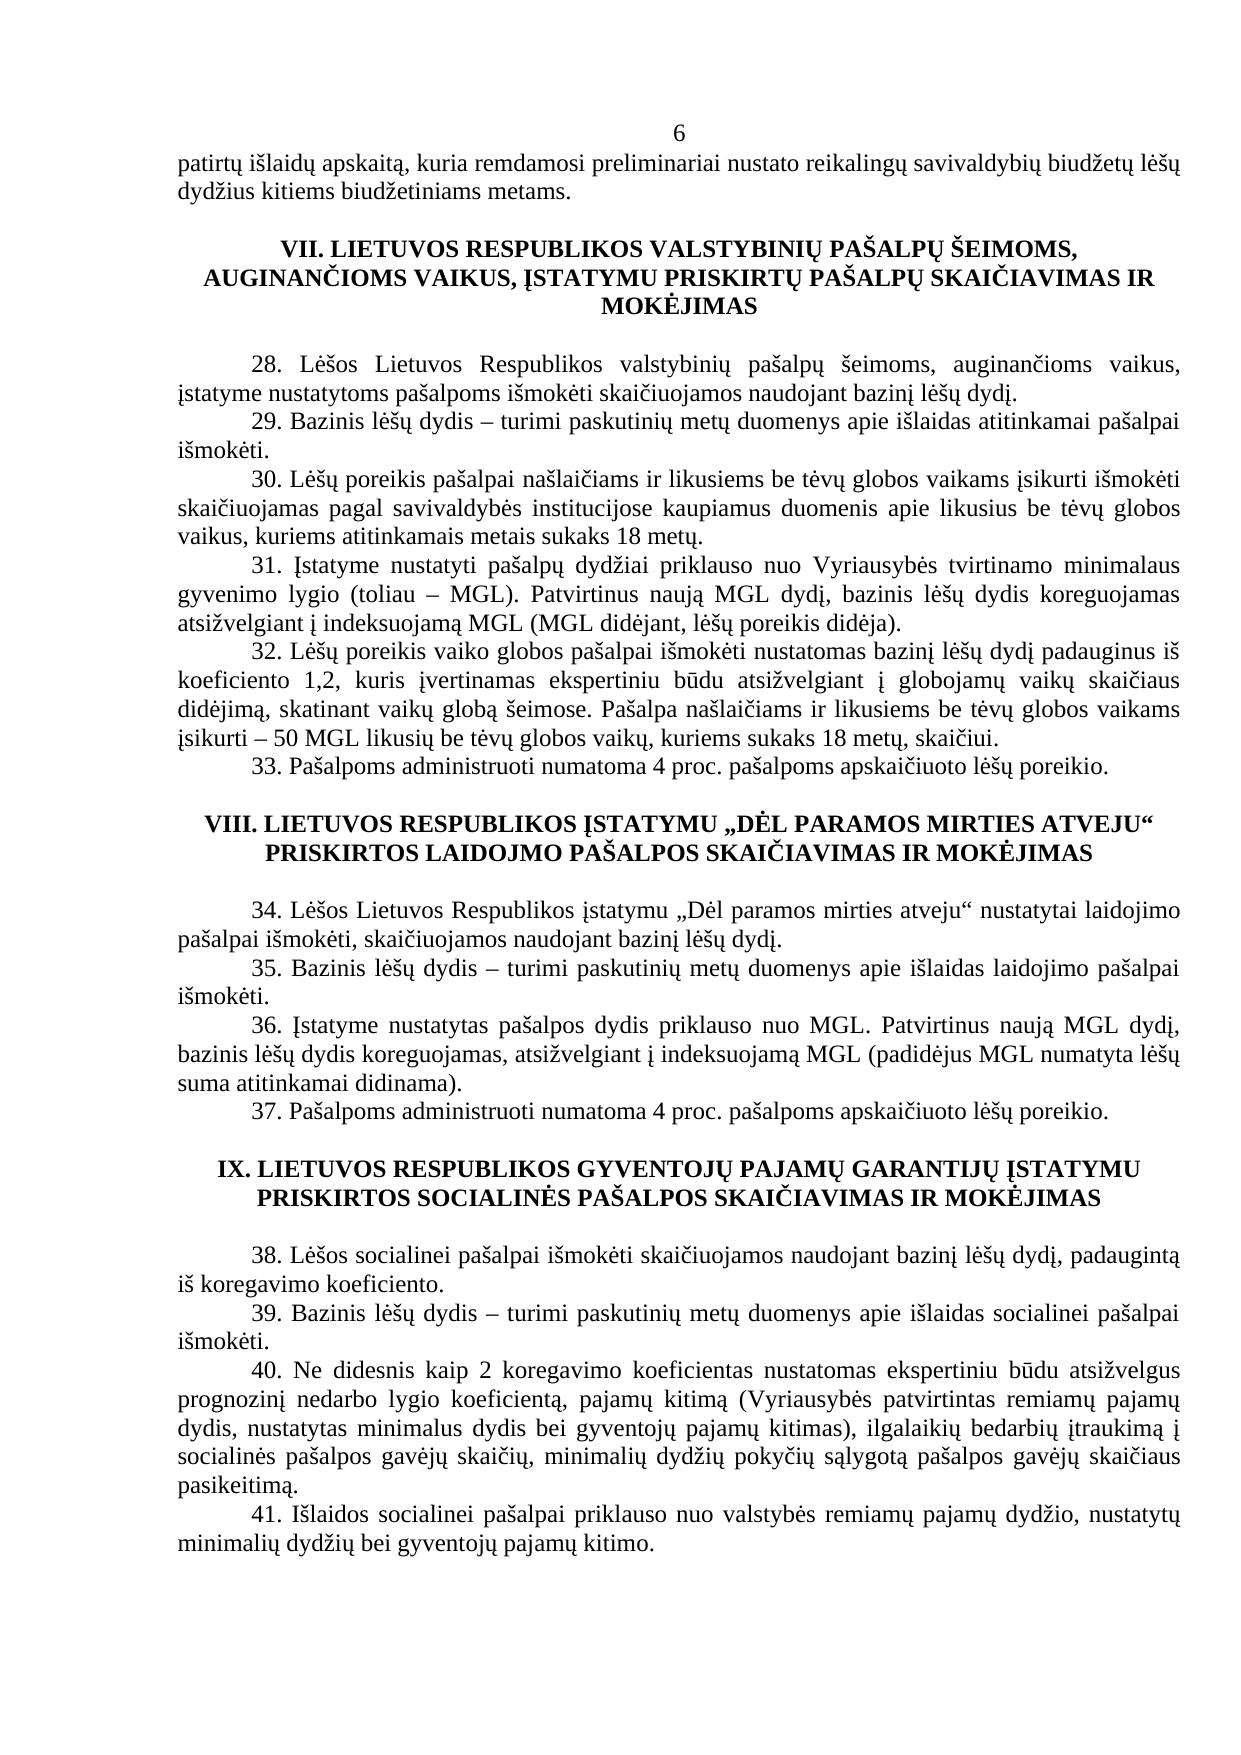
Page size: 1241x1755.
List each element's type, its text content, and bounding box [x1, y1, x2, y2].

text 29. Bazinis lėšų dydis – turimi paskutinių metų duomenys apie išlaidas atitinkamai pašalpai išmokėti. [177, 406, 1181, 464]
text VII. LIETUVOS RESPUBLIKOS VALSTYBINIŲ PAŠALPŲ ŠEIMOMS, AUGINANČIOMS VAIKUS, ĮSTATYMU PRISKIRTŲ PAŠALPŲ SKAIČIAVIMAS IR MOKĖJIMAS [177, 234, 1181, 320]
text VIII. LIETUVOS RESPUBLIKOS ĮSTATYMU „DĖL PARAMOS MIRTIES ATVEJU“ PRISKIRTOS LAIDOJMO PAŠALPOS SKAIČIAVIMAS IR MOKĖJIMAS [177, 809, 1181, 866]
text patirtų išlaidų apskaitą, kuria remdamosi preliminariai nustato reikalingų savivaldybių biudžetų lėšų dydžius kitiems biudžetiniams metams. [177, 148, 1181, 205]
text 31. Įstatyme nustatyti pašalpų dydžiai priklauso nuo Vyriausybės tvirtinamo minimalaus gyvenimo lygio (toliau – MGL). Patvirtinus naują MGL dydį, bazinis lėšų dydis koreguojamas atsižvelgiant į indeksuojamą MGL (MGL didėjant, lėšų poreikis didėja). [177, 550, 1181, 636]
text IX. LIETUVOS RESPUBLIKOS GYVENTOJŲ PAJAMŲ GARANTIJŲ ĮSTATYMU PRISKIRTOS SOCIALINĖS PAŠALPOS SKAIČIAVIMAS IR MOKĖJIMAS [177, 1154, 1181, 1211]
text 40. Ne didesnis kaip 2 koregavimo koeficientas nustatomas ekspertiniu būdu atsižvelgus prognozinį nedarbo lygio koeficientą, pajamų kitimą (Vyriausybės patvirtintas remiamų pajamų dydis, nustatytas minimalus dydis bei gyventojų pajamų kitimas), ilgalaikių bedarbių įtraukimą į socialinės pašalpos gavėjų skaičių, minimalių dydžių pokyčių sąlygotą pašalpos gavėjų skaičiaus pasikeitimą. [177, 1355, 1181, 1499]
text 38. Lėšos socialinei pašalpai išmokėti skaičiuojamos naudojant bazinį lėšų dydį, padaugintą iš koregavimo koeficiento. [177, 1240, 1181, 1298]
text 34. Lėšos Lietuvos Respublikos įstatymu „Dėl paramos mirties atveju“ nustatytai laidojimo pašalpai išmokėti, skaičiuojamos naudojant bazinį lėšų dydį. [177, 895, 1181, 953]
text 28. Lėšos Lietuvos Respublikos valstybinių pašalpų šeimoms, auginančioms vaikus, įstatyme nustatytoms pašalpoms išmokėti skaičiuojamos naudojant bazinį lėšų dydį. [177, 349, 1181, 406]
text 30. Lėšų poreikis pašalpai našlaičiams ir likusiems be tėvų globos vaikams įsikurti išmokėti skaičiuojamas pagal savivaldybės institucijose kaupiamus duomenis apie likusius be tėvų globos vaikus, kuriems atitinkamais metais sukaks 18 metų. [177, 464, 1181, 550]
text 33. Pašalpoms administruoti numatoma 4 proc. pašalpoms apskaičiuoto lėšų poreikio. [177, 751, 1181, 780]
text 39. Bazinis lėšų dydis – turimi paskutinių metų duomenys apie išlaidas socialinei pašalpai išmokėti. [177, 1298, 1181, 1355]
text 36. Įstatyme nustatytas pašalpos dydis priklauso nuo MGL. Patvirtinus naują MGL dydį, bazinis lėšų dydis koreguojamas, atsižvelgiant į indeksuojamą MGL (padidėjus MGL numatyta lėšų suma atitinkamai didinama). [177, 1010, 1181, 1096]
text 37. Pašalpoms administruoti numatoma 4 proc. pašalpoms apskaičiuoto lėšų poreikio. [177, 1096, 1181, 1125]
text 32. Lėšų poreikis vaiko globos pašalpai išmokėti nustatomas bazinį lėšų dydį padauginus iš koeficiento 1,2, kuris įvertinamas ekspertiniu būdu atsižvelgiant į globojamų vaikų skaičiaus didėjimą, skatinant vaikų globą šeimose. Pašalpa našlaičiams ir likusiems be tėvų globos vaikams įsikurti – 50 MGL likusių be tėvų globos vaikų, kuriems sukaks 18 metų, skaičiui. [177, 636, 1181, 751]
text 35. Bazinis lėšų dydis – turimi paskutinių metų duomenys apie išlaidas laidojimo pašalpai išmokėti. [177, 953, 1181, 1010]
text 41. Išlaidos socialinei pašalpai priklauso nuo valstybės remiamų pajamų dydžio, nustatytų minimalių dydžių bei gyventojų pajamų kitimo. [177, 1499, 1181, 1556]
